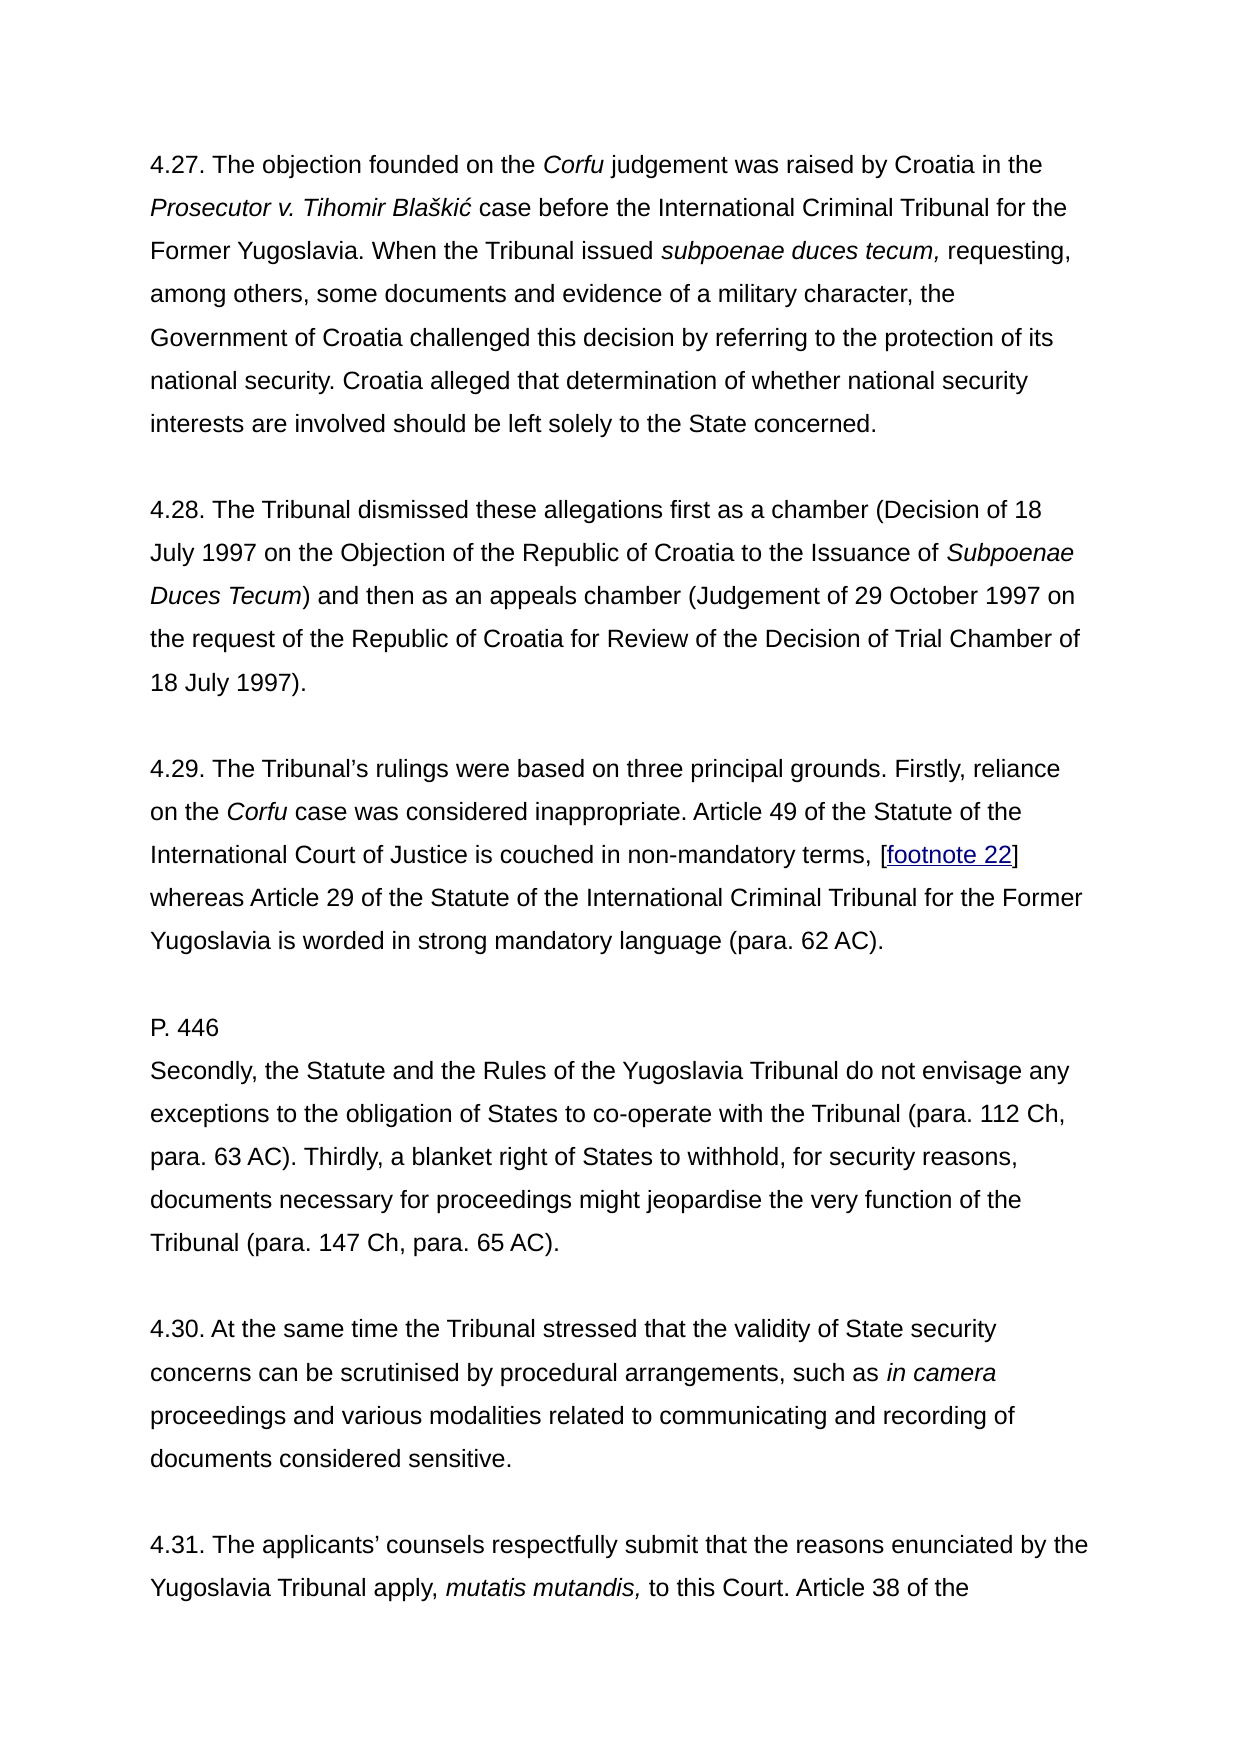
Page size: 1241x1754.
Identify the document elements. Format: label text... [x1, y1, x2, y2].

text 4.30. At the same time the Tribunal stressed that the validity of State security concerns can be scrutinised by procedural arrangements, such as in camera proceedings and various modalities related to communicating and recording of documents considered sensitive. [150, 1314, 1090, 1472]
text 4.29. The Tribunal’s rulings were based on three principal grounds. Firstly, reliance on the Corfu case was considered inappropriate. Article 49 of the Statute of the International Court of Justice is couched in non-mandatory terms, [footnote 22] whereas Article 29 of the Statute of the International Criminal Tribunal for the Former Yugoslavia is worded in strong mandatory language (para. 62 AC). [150, 754, 1090, 955]
text Secondly, the Statute and the Rules of the Yugoslavia Tribunal do not envisage any exceptions to the obligation of States to co-operate with the Tribunal (para. 112 Ch, para. 63 AC). Thirdly, a blanket right of States to withhold, for security reasons, documents necessary for proceedings might jeopardise the very function of the Tribunal (para. 147 Ch, para. 65 AC). [150, 1056, 1090, 1257]
text P. 446 [150, 1012, 1090, 1041]
text 4.31. The applicants’ counsels respectfully submit that the reasons enunciated by the Yugoslavia Tribunal apply, mutatis mutandis, to this Court. Article 38 of the [150, 1530, 1090, 1602]
text 4.27. The objection founded on the Corfu judgement was raised by Croatia in the Prosecutor v. Tihomir Blaškić case before the International Criminal Tribunal for the Former Yugoslavia. When the Tribunal issued subpoenae duces tecum, requesting, among others, some documents and evidence of a military character, the Government of Croatia challenged this decision by referring to the protection of its national security. Croatia alleged that determination of whether national security interests are involved should be left solely to the State concerned. [150, 150, 1090, 437]
text 4.28. The Tribunal dismissed these allegations first as a chamber (Decision of 18 July 1997 on the Objection of the Republic of Croatia to the Issuance of Subpoenae Duces Tecum) and then as an appeals chamber (Judgement of 29 October 1997 on the request of the Republic of Croatia for Review of the Decision of Trial Chamber of 18 July 1997). [150, 495, 1090, 696]
